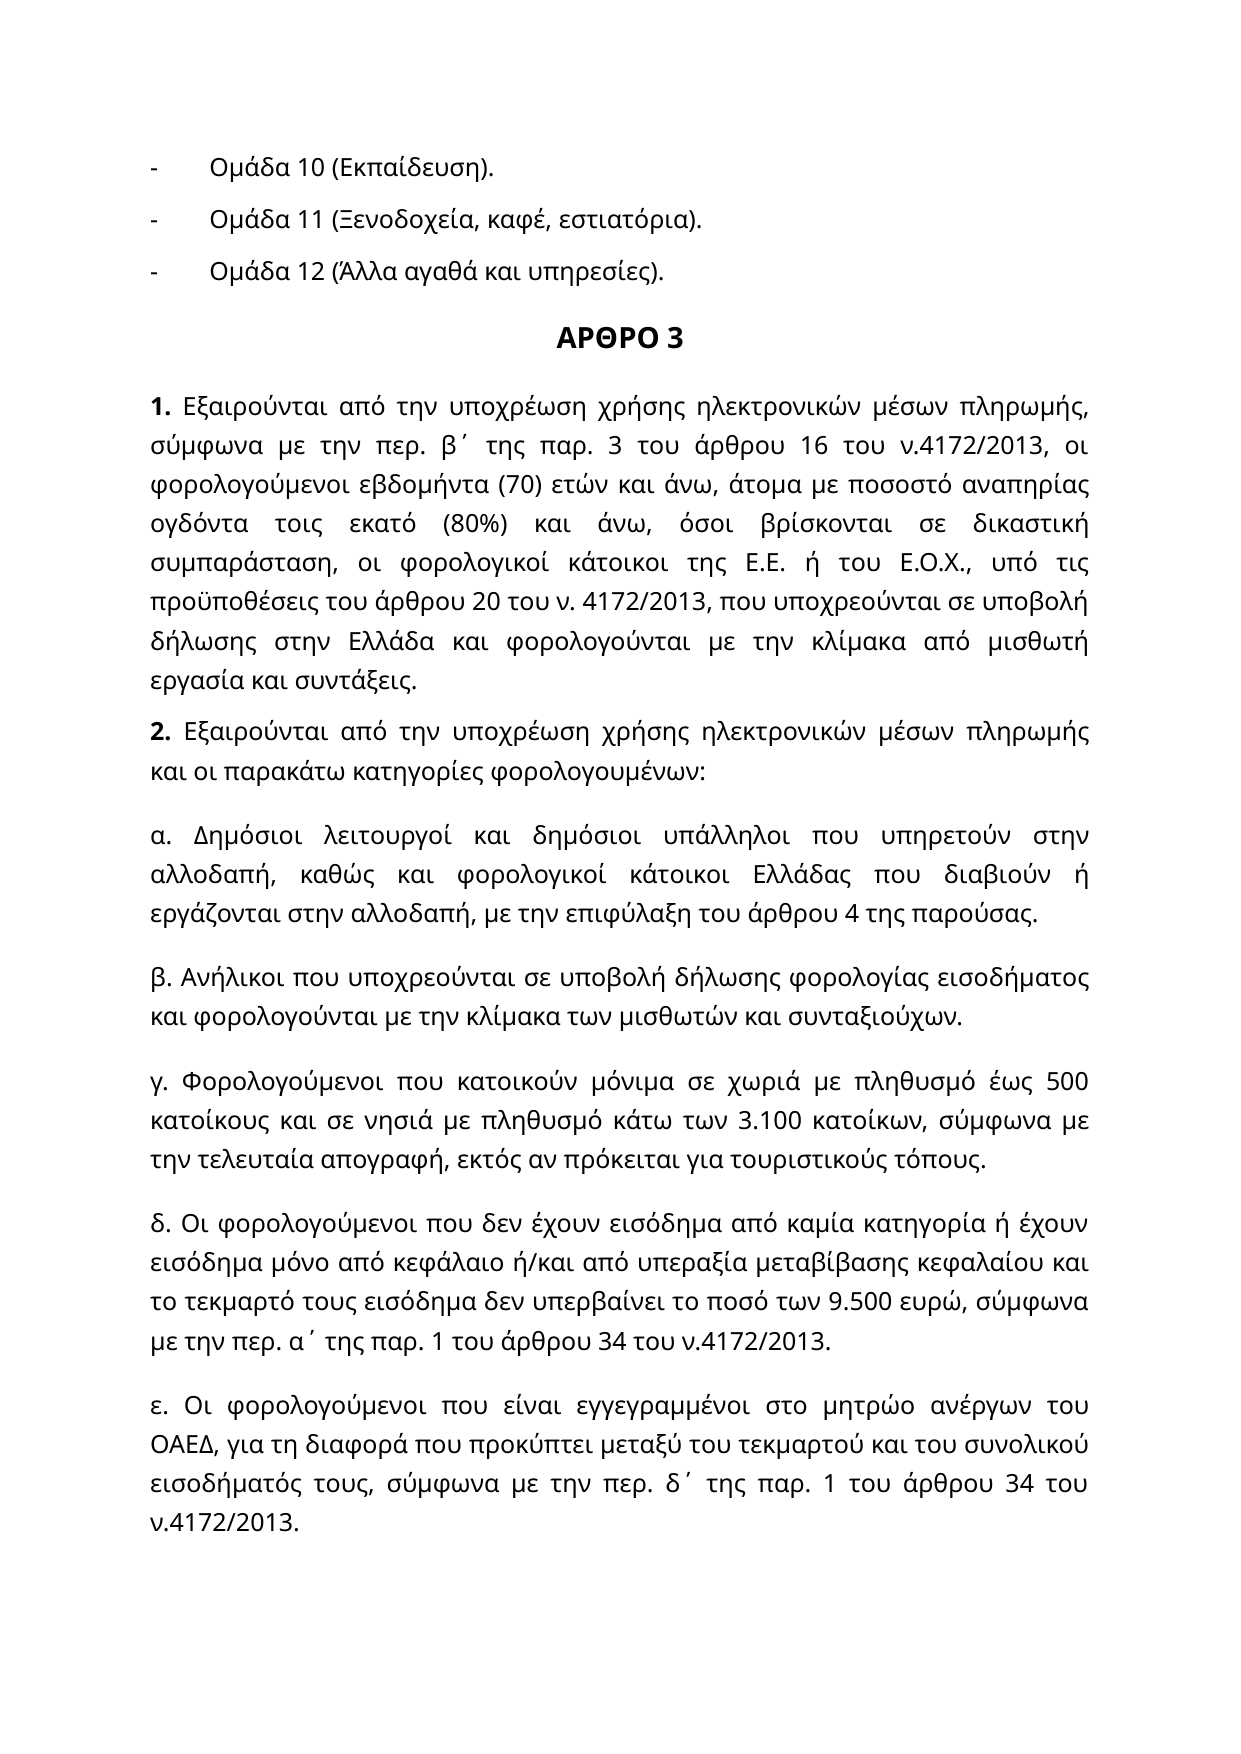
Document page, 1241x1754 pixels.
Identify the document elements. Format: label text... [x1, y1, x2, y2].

list - Ομάδα 12 (Άλλα αγαθά και υπηρεσίες). [150, 253, 1090, 287]
text γ. Φορολογούμενοι που κατοικούν μόνιμα σε χωριά με πληθυσμό έως 500 κατοίκους και σε νησιά με πληθυσμό κάτω των 3.100 κατοίκων, σύμφωνα με την τελευταία απογραφή, εκτός αν πρόκειται για τουριστικούς τόπους. [150, 1063, 1090, 1176]
text β. Ανήλικοι που υποχρεούνται σε υποβολή δήλωσης φορολογίας εισοδήματος και φορολογούνται με την κλίμακα των μισθωτών και συνταξιούχων. [150, 960, 1090, 1033]
text 2. Εξαιρούνται από την υποχρέωση χρήσης ηλεκτρονικών μέσων πληρωμής και οι παρακάτω κατηγορίες φορολογουμένων: [150, 714, 1090, 787]
text 1. Εξαιρούνται από την υποχρέωση χρήσης ηλεκτρονικών μέσων πληρωμής, σύμφωνα με την περ. β΄ της παρ. 3 του άρθρου 16 του ν.4172/2013, οι φορολογούμενοι εβδομήντα (70) ετών και άνω, άτομα με ποσοστό αναπηρίας ογδόντα τοις εκατό (80%) και άνω, όσοι βρίσκονται σε δικαστική συμπαράσταση, οι φορολογικοί κάτοικοι της Ε.Ε. ή του Ε.Ο.Χ., υπό τις προϋποθέσεις του άρθρου 20 του ν. 4172/2013, που υποχρεούνται σε υποβολή δήλωσης στην Ελλάδα και φορολογούνται με την κλίμακα από μισθωτή εργασία και συντάξεις. [150, 388, 1090, 696]
text ε. Οι φορολογούμενοι που είναι εγγεγραμμένοι στο μητρώο ανέργων του ΟΑΕΔ, για τη διαφορά που προκύπτει μεταξύ του τεκμαρτού και του συνολικού εισοδήματός τους, σύμφωνα με την περ. δ΄ της παρ. 1 του άρθρου 34 του ν.4172/2013. [150, 1387, 1090, 1539]
subtitle ΑΡΘΡΟ 3 [150, 317, 1090, 357]
list - Ομάδα 11 (Ξενοδοχεία, καφέ, εστιατόρια). [150, 202, 1090, 236]
text δ. Οι φορολογούμενοι που δεν έχουν εισόδημα από καμία κατηγορία ή έχουν εισόδημα μόνο από κεφάλαιο ή/και από υπεραξία μεταβίβασης κεφαλαίου και το τεκμαρτό τους εισόδημα δεν υπερβαίνει το ποσό των 9.500 ευρώ, σύμφωνα με την περ. α΄ της παρ. 1 του άρθρου 34 του ν.4172/2013. [150, 1206, 1090, 1357]
list - Ομάδα 10 (Εκπαίδευση). [150, 150, 1090, 184]
text α. Δημόσιοι λειτουργοί και δημόσιοι υπάλληλοι που υπηρετούν στην αλλοδαπή, καθώς και φορολογικοί κάτοικοι Ελλάδας που διαβιούν ή εργάζονται στην αλλοδαπή, με την επιφύλαξη του άρθρου 4 της παρούσας. [150, 817, 1090, 930]
